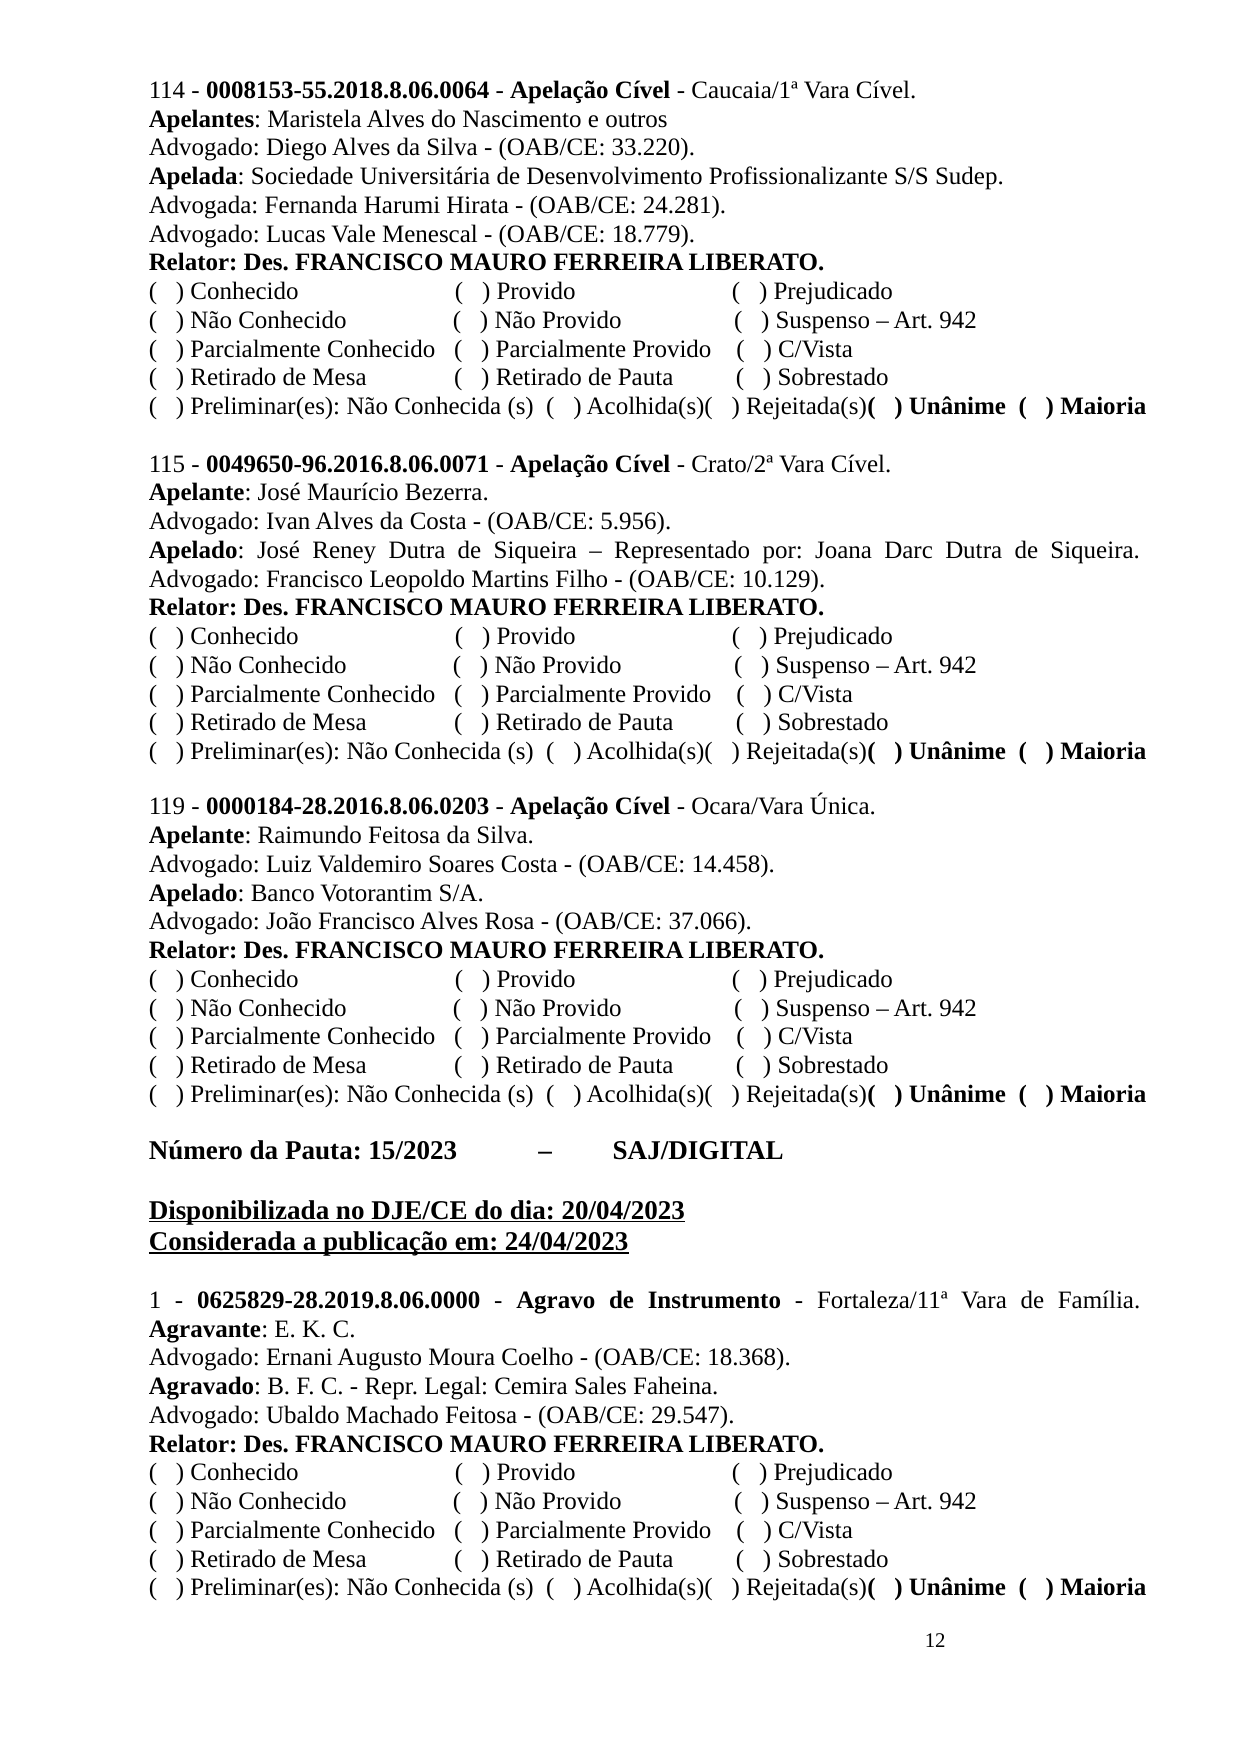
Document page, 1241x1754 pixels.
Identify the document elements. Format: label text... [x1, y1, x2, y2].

text ( ) Parcialmente Conhecido ( ) Parcialmente Provido ( ) C/Vista [148, 1515, 1158, 1544]
text Advogado: Luiz Valdemiro Soares Costa - (OAB/CE: 14.458). [148, 849, 1141, 878]
text ( ) Não Conhecido ( ) Não Provido ( ) Suspenso – Art. 942 [148, 1486, 1158, 1515]
text Relator: Des. FRANCISCO MAURO FERREIRA LIBERATO. [148, 1429, 1141, 1457]
text 115 - 0049650-96.2016.8.06.0071 - Apelação Cível - Crato/2ª Vara Cível. [148, 449, 1141, 477]
text ( ) Retirado de Mesa ( ) Retirado de Pauta ( ) Sobrestado [148, 1544, 1158, 1572]
text Agravado: B. F. C. - Repr. Legal: Cemira Sales Faheina. [148, 1371, 1141, 1400]
text Advogado: Ivan Alves da Costa - (OAB/CE: 5.956). [148, 506, 1141, 535]
text Apelantes: Maristela Alves do Nascimento e outros [148, 104, 1141, 132]
text Advogada: Fernanda Harumi Hirata - (OAB/CE: 24.281). [148, 190, 1141, 219]
text Apelada: Sociedade Universitária de Desenvolvimento Profissionalizante S/S Sudep. [148, 161, 1141, 190]
text 119 - 0000184-28.2016.8.06.0203 - Apelação Cível - Ocara/Vara Única. [148, 791, 1141, 820]
text Relator: Des. FRANCISCO MAURO FERREIRA LIBERATO. [148, 592, 1141, 621]
text ( ) Conhecido ( ) Provido ( ) Prejudicado [148, 621, 1141, 650]
text ( ) Conhecido ( ) Provido ( ) Prejudicado [148, 964, 1141, 993]
text Advogado: Ubaldo Machado Feitosa - (OAB/CE: 29.547). [148, 1400, 1141, 1429]
text ( ) Não Conhecido ( ) Não Provido ( ) Suspenso – Art. 942 [148, 650, 1158, 679]
text Advogado: Ernani Augusto Moura Coelho - (OAB/CE: 18.368). [148, 1342, 1141, 1371]
text ( ) Preliminar(es): Não Conhecida (s) ( ) Acolhida(s)( ) Rejeitada(s)( ) Unânime ( ) Maioria [148, 1572, 1158, 1601]
text 114 - 0008153-55.2018.8.06.0064 - Apelação Cível - Caucaia/1ª Vara Cível. [148, 75, 1141, 104]
text ( ) Retirado de Mesa ( ) Retirado de Pauta ( ) Sobrestado [148, 1050, 1158, 1079]
text ( ) Preliminar(es): Não Conhecida (s) ( ) Acolhida(s)( ) Rejeitada(s)( ) Unânime ( ) Maioria [148, 391, 1158, 420]
text Advogado: Lucas Vale Menescal - (OAB/CE: 18.779). [148, 219, 1141, 247]
text Relator: Des. FRANCISCO MAURO FERREIRA LIBERATO. [148, 935, 1141, 964]
text ( ) Parcialmente Conhecido ( ) Parcialmente Provido ( ) C/Vista [148, 1021, 1158, 1050]
text ( ) Parcialmente Conhecido ( ) Parcialmente Provido ( ) C/Vista [148, 334, 1158, 362]
text Advogado: João Francisco Alves Rosa - (OAB/CE: 37.066). [148, 906, 1141, 935]
text ( ) Não Conhecido ( ) Não Provido ( ) Suspenso – Art. 942 [148, 993, 1158, 1021]
text Considerada a publicação em: 24/04/2023 [148, 1225, 1141, 1256]
text ( ) Retirado de Mesa ( ) Retirado de Pauta ( ) Sobrestado [148, 362, 1158, 391]
text ( ) Preliminar(es): Não Conhecida (s) ( ) Acolhida(s)( ) Rejeitada(s)( ) Unânime ( ) Maioria [148, 1079, 1158, 1108]
text ( ) Preliminar(es): Não Conhecida (s) ( ) Acolhida(s)( ) Rejeitada(s)( ) Unânime ( ) Maioria [148, 736, 1158, 765]
text Disponibilizada no DJE/CE do dia: 20/04/2023 [148, 1194, 1141, 1225]
text Advogado: Diego Alves da Silva - (OAB/CE: 33.220). [148, 132, 1141, 161]
text Apelante: José Maurício Bezerra. [148, 477, 1141, 506]
text Apelado: Banco Votorantim S/A. [148, 878, 1141, 906]
text ( ) Conhecido ( ) Provido ( ) Prejudicado [148, 276, 1141, 305]
text ( ) Conhecido ( ) Provido ( ) Prejudicado [148, 1457, 1141, 1486]
text ( ) Não Conhecido ( ) Não Provido ( ) Suspenso – Art. 942 [148, 305, 1158, 334]
text Apelante: Raimundo Feitosa da Silva. [148, 820, 1141, 849]
text 1 - 0625829-28.2019.8.06.0000 - Agravo de Instrumento - Fortaleza/11ª Vara de Família. Agravante: E. K. C. [148, 1285, 1141, 1342]
text Apelado: José Reney Dutra de Siqueira – Representado por: Joana Darc Dutra de Siqueira. Advogado: Francisco Leopoldo Martins Filho - (OAB/CE: 10.129). [148, 535, 1141, 592]
text Relator: Des. FRANCISCO MAURO FERREIRA LIBERATO. [148, 247, 1141, 276]
text ( ) Retirado de Mesa ( ) Retirado de Pauta ( ) Sobrestado [148, 707, 1158, 736]
text ( ) Parcialmente Conhecido ( ) Parcialmente Provido ( ) C/Vista [148, 679, 1158, 707]
text Número da Pauta: 15/2023 – SAJ/DIGITAL [148, 1134, 1141, 1165]
